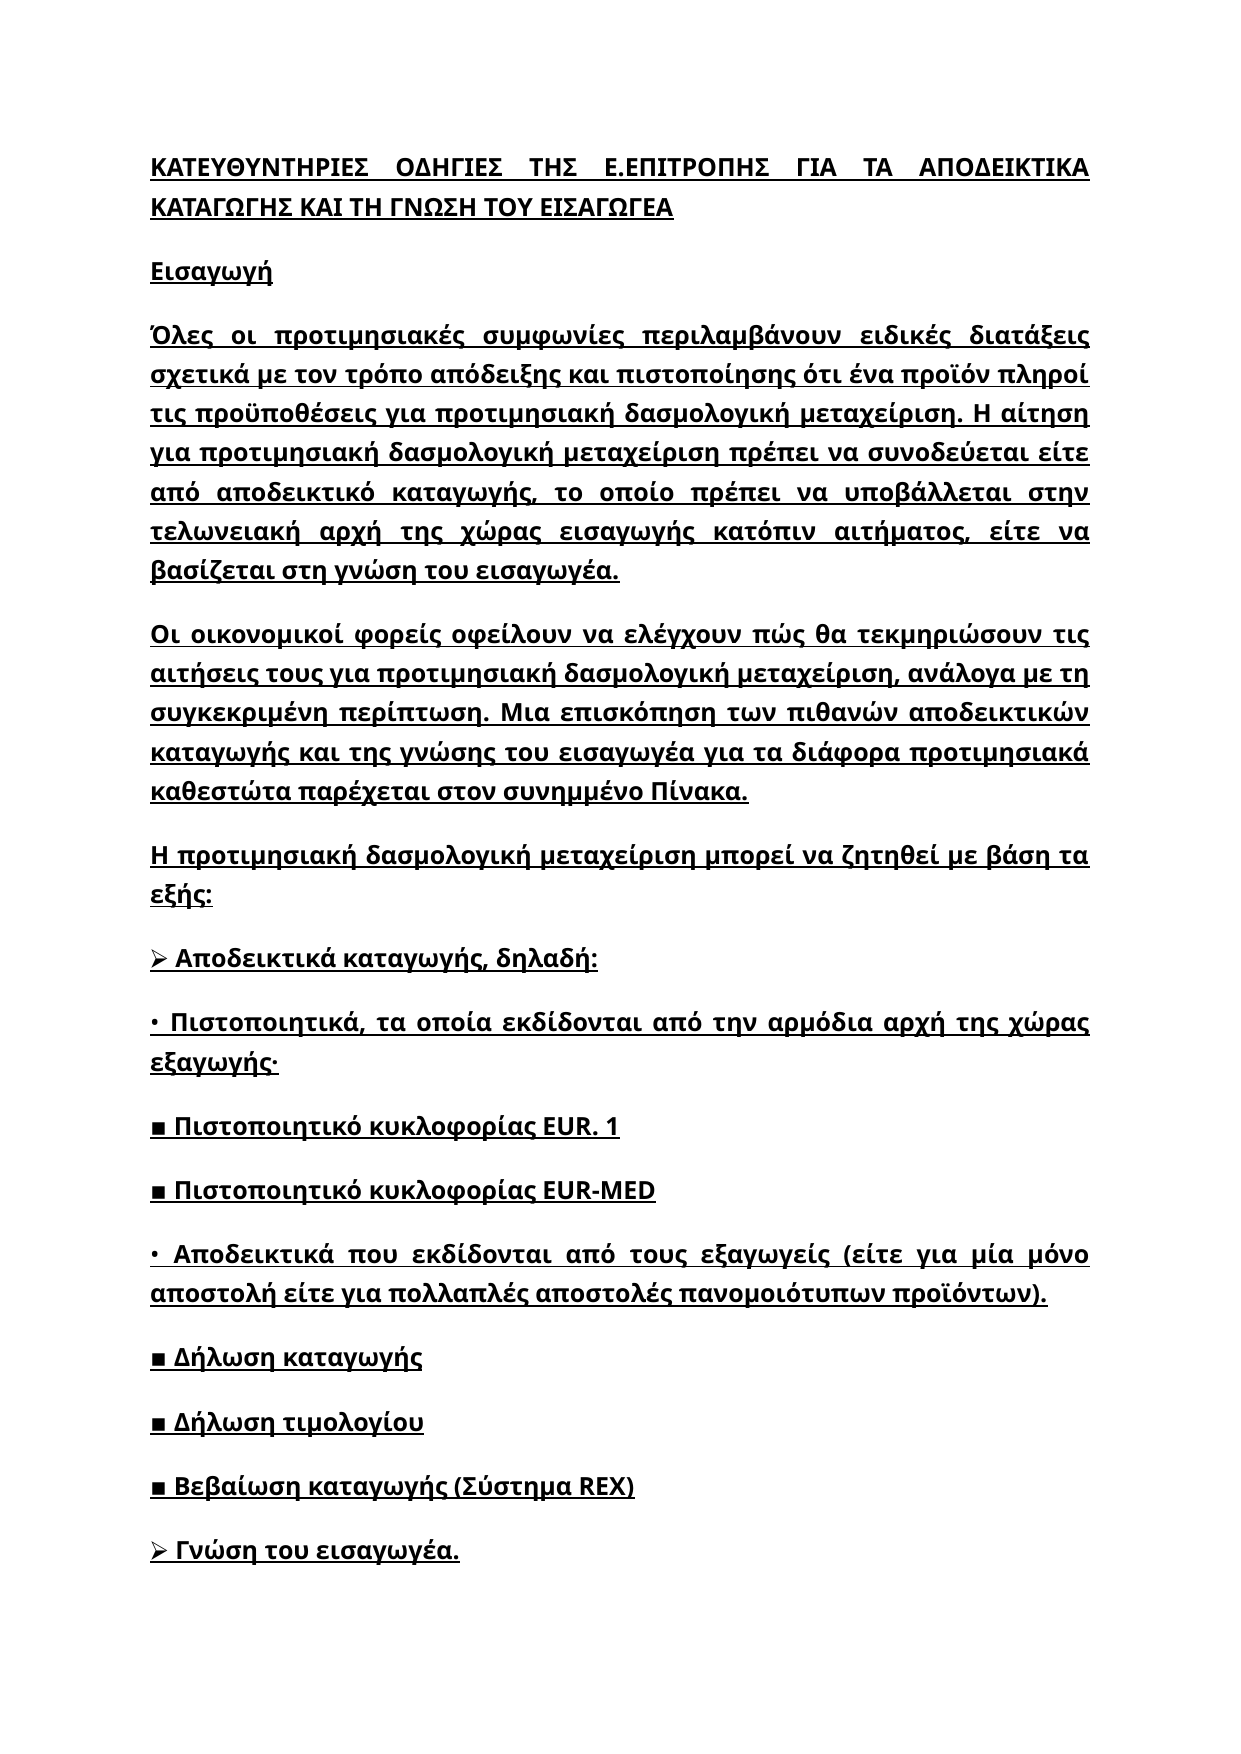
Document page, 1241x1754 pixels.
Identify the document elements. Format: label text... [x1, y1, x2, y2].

text τις προϋποθέσεις για προτιμησιακή δασμολογική μεταχείριση. Η αίτηση [150, 387, 1090, 425]
text σχετικά με τον τρόπο απόδειξης και πιστοποίησης ότι ένα προϊόν πληροί [150, 348, 1090, 386]
text Η προτιμησιακή δασμολογική μεταχείριση μπορεί να ζητηθεί με βάση τα [150, 837, 1090, 866]
text αιτήσεις τους για προτιμησιακή δασμολογική μεταχείριση, ανάλογα με τη [150, 647, 1090, 685]
text ΚΑΤΕΥΘΥΝΤΗΡΙΕΣ ΟΔΗΓΙΕΣ ΤΗΣ Ε.ΕΠΙΤΡΟΠΗΣ ΓΙΑ ΤΑ ΑΠΟΔΕΙΚΤΙΚΑ [150, 150, 1090, 179]
text καθεστώτα παρέχεται στον συνημμένο Πίνακα. [150, 765, 1090, 807]
text • Αποδεικτικά που εκδίδονται από τους εξαγωγείς (είτε για μία μόνο [150, 1237, 1090, 1266]
text ▪ Δήλωση καταγωγής [150, 1340, 1090, 1374]
text ⮚ Γνώση του εισαγωγέα. [150, 1532, 1090, 1567]
text Όλες οι προτιμησιακές συμφωνίες περιλαμβάνουν ειδικές διατάξεις [150, 317, 1090, 346]
text από αποδεικτικό καταγωγής, το οποίο πρέπει να υποβάλλεται στην [150, 466, 1090, 503]
text ▪ Βεβαίωση καταγωγής (Σύστημα REX) [150, 1468, 1090, 1502]
text καταγωγής και της γνώσης του εισαγωγέα για τα διάφορα προτιμησιακά [150, 726, 1090, 763]
text τελωνειακή αρχή της χώρας εισαγωγής κατόπιν αιτήματος, είτε να [150, 505, 1090, 542]
text ΚΑΤΑΓΩΓΗΣ ΚΑΙ ΤΗ ΓΝΩΣΗ ΤΟΥ ΕΙΣΑΓΩΓΕΑ [150, 181, 1090, 223]
text για προτιμησιακή δασμολογική μεταχείριση πρέπει να συνοδεύεται είτε [150, 427, 1090, 464]
text Οι οικονομικοί φορείς οφείλουν να ελέγχουν πώς θα τεκμηριώσουν τις [150, 617, 1090, 646]
text ▪ Πιστοποιητικό κυκλοφορίας EUR-MED [150, 1172, 1090, 1207]
text ⮚ Αποδεικτικά καταγωγής, δηλαδή: [150, 941, 1090, 975]
text ▪ Δήλωση τιμολογίου [150, 1404, 1090, 1438]
text αποστολή είτε για πολλαπλές αποστολές πανομοιότυπων προϊόντων). [150, 1267, 1090, 1310]
text συγκεκριμένη περίπτωση. Μια επισκόπηση των πιθανών αποδεικτικών [150, 687, 1090, 724]
text Εισαγωγή [150, 253, 1090, 287]
text • Πιστοποιητικά, τα οποία εκδίδονται από την αρμόδια αρχή της χώρας [150, 1005, 1090, 1034]
text βασίζεται στη γνώση του εισαγωγέα. [150, 544, 1090, 587]
text εξής: [150, 868, 1090, 911]
text ▪ Πιστοποιητικό κυκλοφορίας EUR. 1 [150, 1108, 1090, 1142]
text εξαγωγής· [150, 1036, 1090, 1078]
